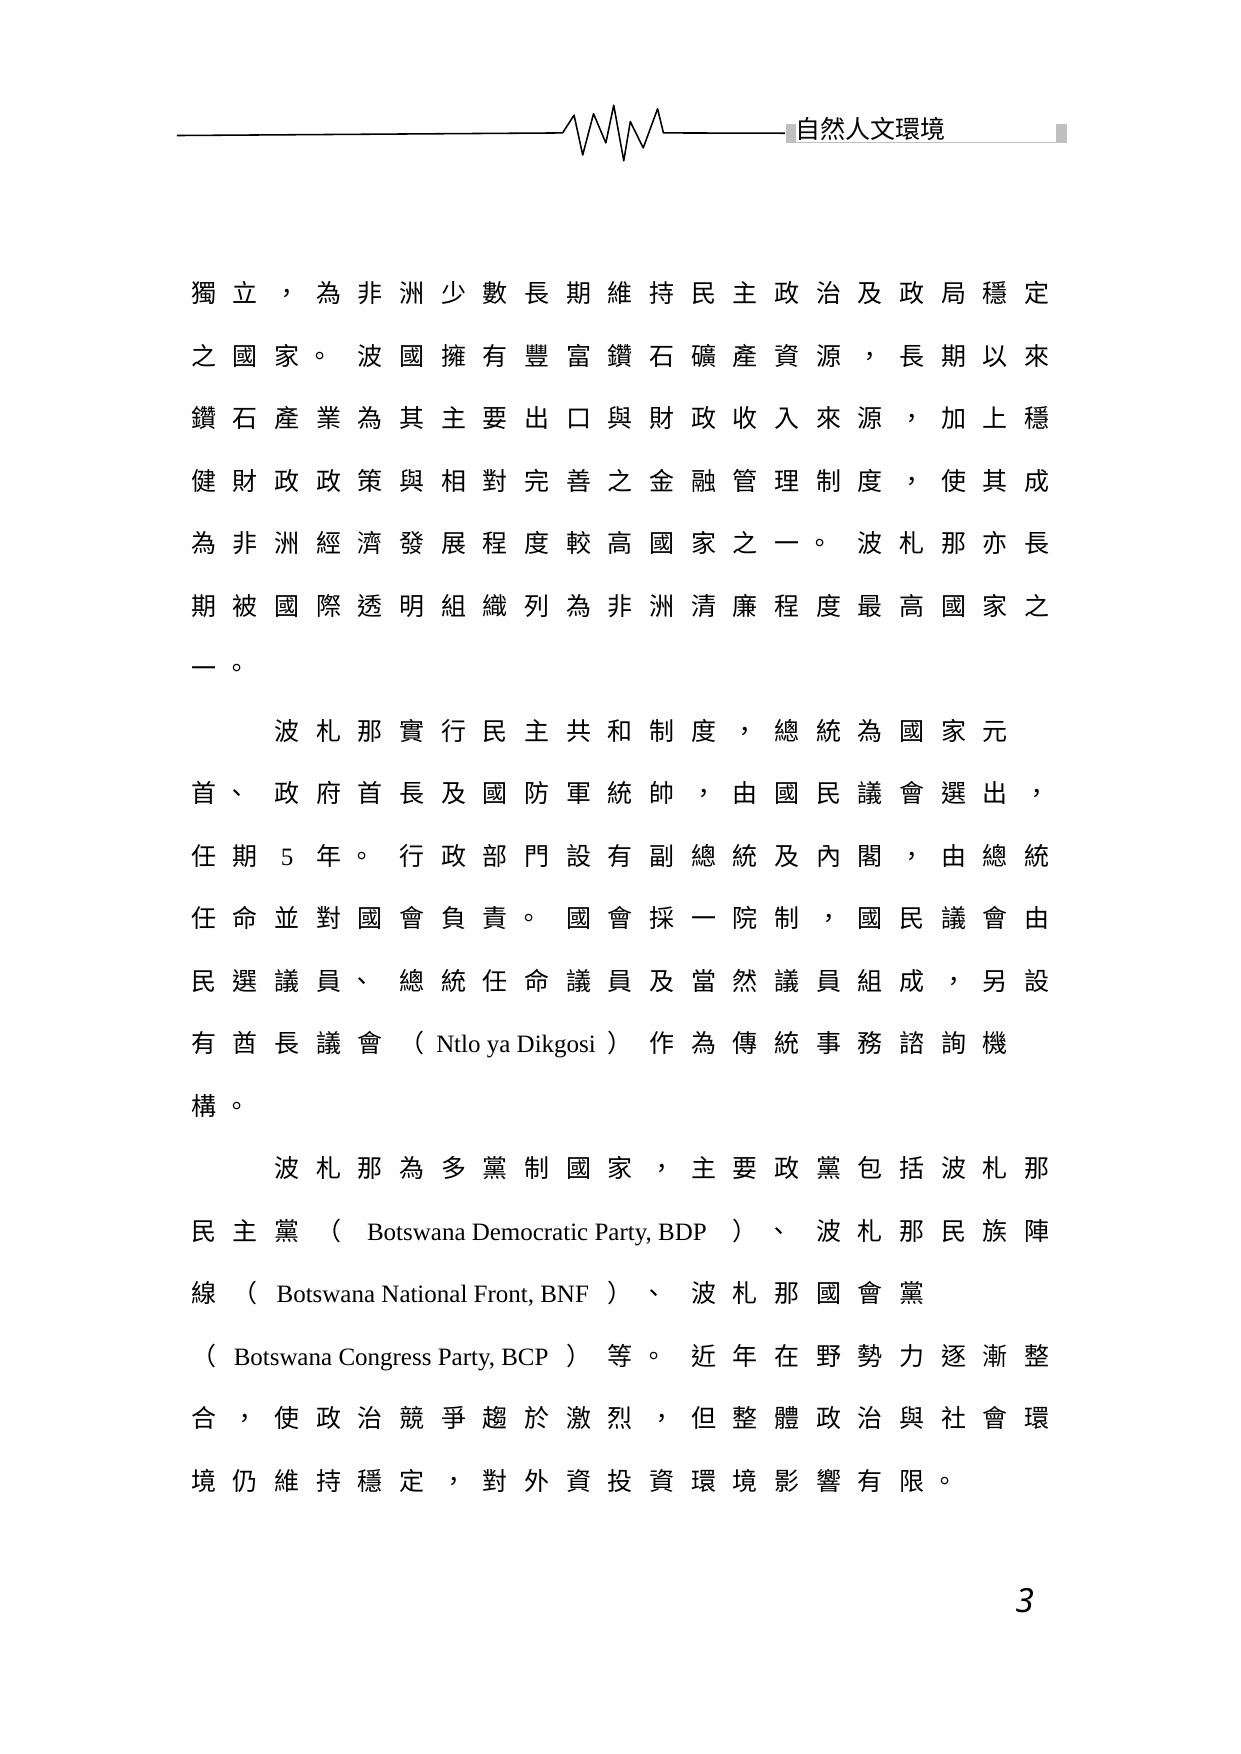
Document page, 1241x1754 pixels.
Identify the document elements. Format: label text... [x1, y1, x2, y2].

text 波札那為多黨制國家，主要政黨包括波札那民主黨（Botswana Democratic Party, BDP）、波札那民族陣線（Botswana National Front, BNF）、波札那國會黨（Botswana Congress Party, BCP）等。近年在野勢力逐漸整合，使政治競爭趨於激烈，但整體政治與社會環境仍維持穩定，對外資投資環境影響有限。 [183, 1125, 1058, 1500]
text 波札那實行民主共和制度，總統為國家元首、政府首長及國防軍統帥，由國民議會選出，任期5年。行政部門設有副總統及內閣，由總統任命並對國會負責。國會採一院制，國民議會由民選議員、總統任命議員及當然議員組成，另設有酋長議會（Ntlo ya Dikgosi）作為傳統事務諮詢機構。 [183, 688, 1058, 1125]
text 獨立，為非洲少數長期維持民主政治及政局穩定之國家。波國擁有豐富鑽石礦產資源，長期以來鑽石產業為其主要出口與財政收入來源，加上穩健財政政策與相對完善之金融管理制度，使其成為非洲經濟發展程度較高國家之一。波札那亦長期被國際透明組織列為非洲清廉程度最高國家之一。 [183, 250, 1058, 688]
